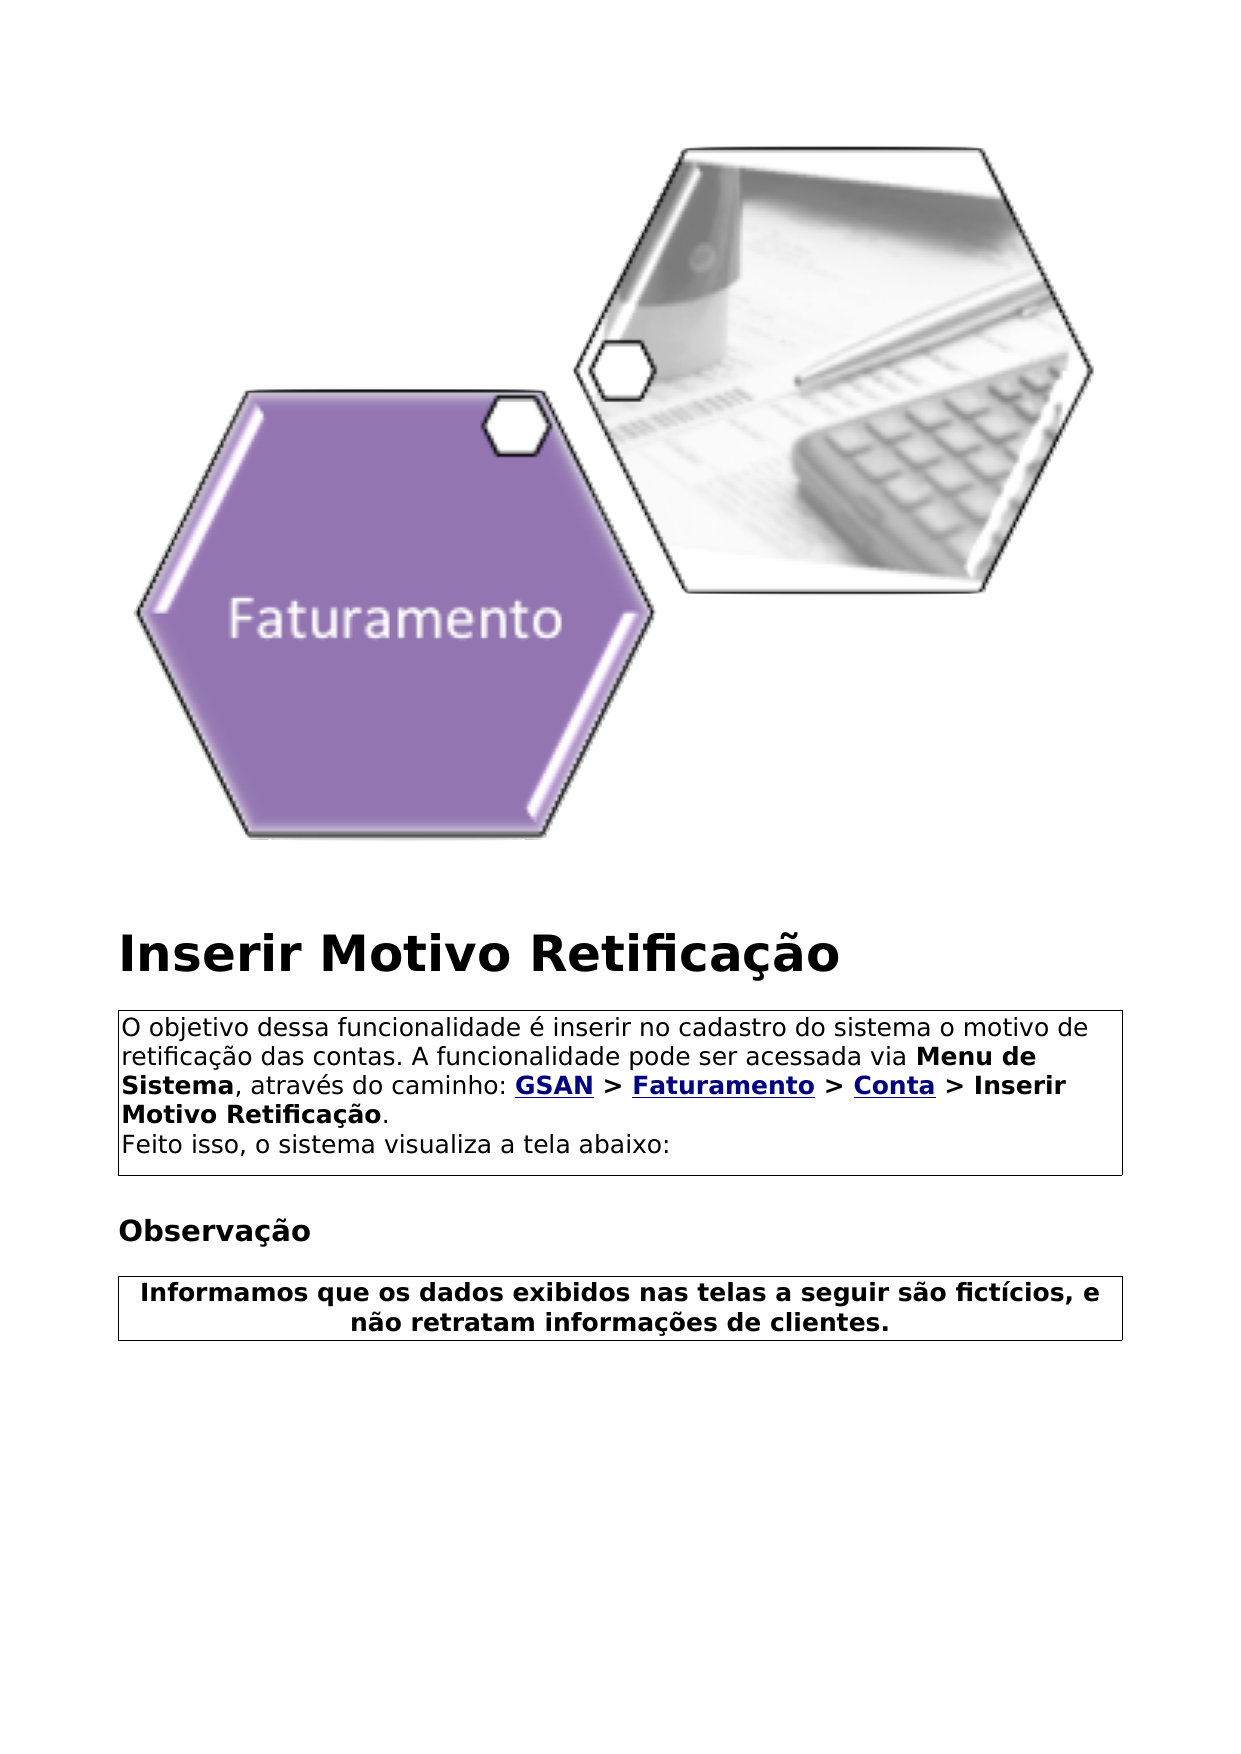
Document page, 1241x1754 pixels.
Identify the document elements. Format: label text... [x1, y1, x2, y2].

table_header Informamos que os dados exibidos nas telas a seguir são fictícios, e não retratam informações de clientes. [119, 1277, 1122, 1340]
subtitle Inserir Motivo Retificação [118, 925, 1122, 983]
picture [118, 118, 1123, 858]
subtitle Observação [118, 1214, 1122, 1248]
table_header O objetivo dessa funcionalidade é inserir no cadastro do sistema o motivo de retificação das contas. A funcionalidade pode ser acessada via Menu de Sistema, através do caminho: GSAN > Faturamento > Conta > Inserir Motivo Retificação. Feito isso, o sistema visualiza a tela abaixo: [119, 1011, 1122, 1174]
